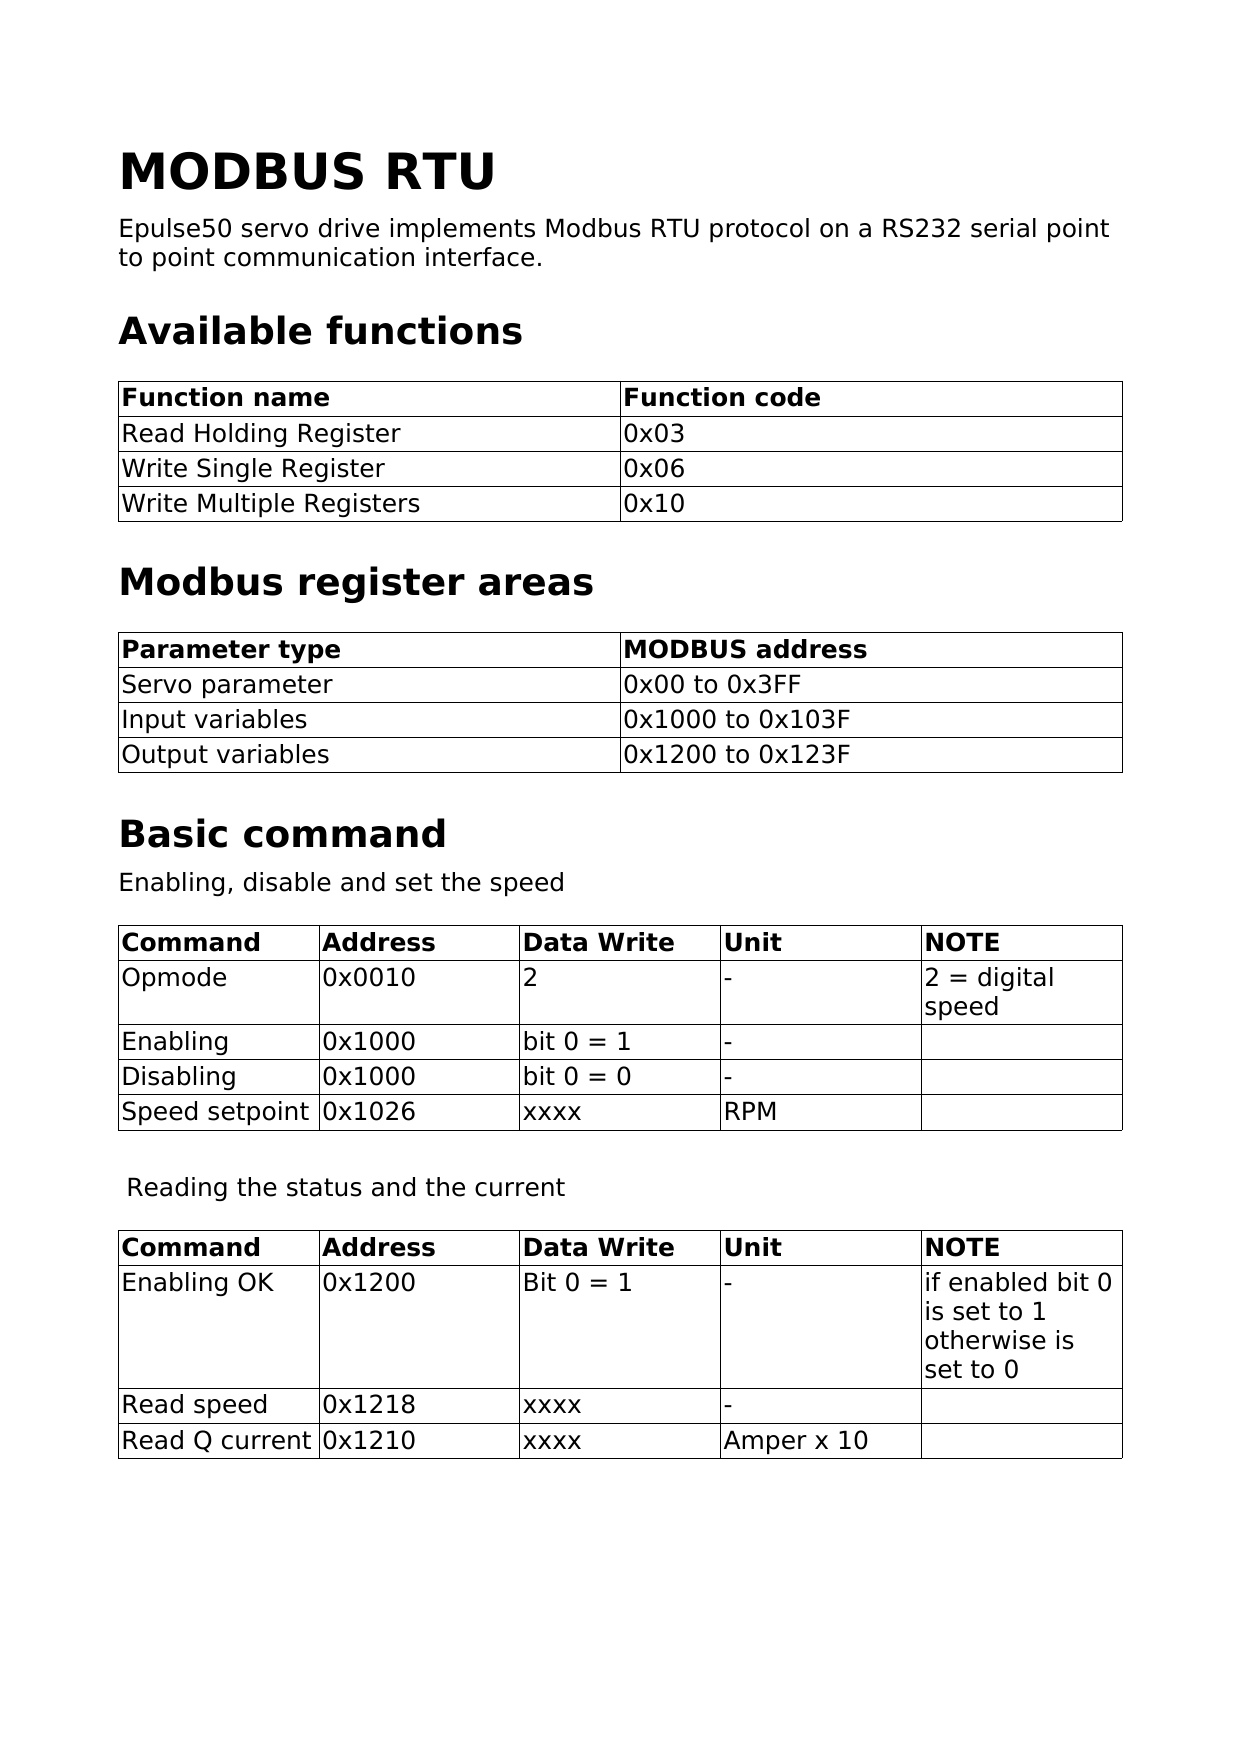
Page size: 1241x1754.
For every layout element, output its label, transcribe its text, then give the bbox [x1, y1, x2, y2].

table_header Address [320, 926, 519, 960]
table_cell [922, 1389, 1122, 1423]
subtitle MODBUS RTU [118, 143, 1122, 201]
table_cell - [721, 1025, 921, 1059]
text Epulse50 servo drive implements Modbus RTU protocol on a RS232 serial point to point communication interface. [118, 214, 1122, 272]
table_cell [922, 1424, 1122, 1458]
table_cell xxxx [520, 1095, 720, 1129]
table_header Function code [621, 382, 1122, 416]
table_cell - [721, 1266, 921, 1388]
table_cell xxxx [520, 1389, 720, 1423]
table_cell Write Single Register [119, 452, 620, 486]
table_cell xxxx [520, 1424, 720, 1458]
table_cell Enabling [119, 1025, 319, 1059]
table_cell Enabling OK [119, 1266, 319, 1388]
subtitle Available functions [118, 310, 1122, 353]
table_header Data Write [520, 926, 720, 960]
table_cell RPM [721, 1095, 921, 1129]
table_header Unit [721, 1231, 921, 1265]
table_cell - [721, 1389, 921, 1423]
table_cell [922, 1060, 1122, 1094]
table_cell Speed setpoint [119, 1095, 319, 1129]
table_cell 0x0010 [320, 961, 519, 1024]
table_cell 0x1000 [320, 1060, 519, 1094]
subtitle Basic command [118, 812, 1122, 856]
table_cell 0x1000 [320, 1025, 519, 1059]
table_cell 2 = digital speed [922, 961, 1122, 1024]
table_cell 0x00 to 0x3FF [621, 668, 1122, 702]
subtitle Modbus register areas [118, 561, 1122, 604]
table_header Data Write [520, 1231, 720, 1265]
table_cell 0x1200 [320, 1266, 519, 1388]
table_header MODBUS address [621, 633, 1122, 667]
table_cell Disabling [119, 1060, 319, 1094]
table_cell [922, 1025, 1122, 1059]
table_cell 0x1200 to 0x123F [621, 738, 1122, 772]
table_cell Bit 0 = 1 [520, 1266, 720, 1388]
text Enabling, disable and set the speed [118, 868, 1122, 897]
table_header Function name [119, 382, 620, 416]
table_cell Read Holding Register [119, 417, 620, 451]
table_header NOTE [922, 1231, 1122, 1265]
table_cell 0x03 [621, 417, 1122, 451]
table_header NOTE [922, 926, 1122, 960]
table_cell bit 0 = 0 [520, 1060, 720, 1094]
table_cell 0x1026 [320, 1095, 519, 1129]
table_cell Write Multiple Registers [119, 487, 620, 521]
table_cell Servo parameter [119, 668, 620, 702]
table_header Parameter type [119, 633, 620, 667]
text Reading the status and the current [118, 1144, 1122, 1203]
table_cell 0x10 [621, 487, 1122, 521]
table_cell bit 0 = 1 [520, 1025, 720, 1059]
table_cell Amper x 10 [721, 1424, 921, 1458]
table_cell Output variables [119, 738, 620, 772]
table_cell - [721, 961, 921, 1024]
table_header Command [119, 1231, 319, 1265]
table_cell 0x06 [621, 452, 1122, 486]
table_cell 0x1210 [320, 1424, 519, 1458]
table_cell 2 [520, 961, 720, 1024]
table_cell if enabled bit 0 is set to 1 otherwise is set to 0 [922, 1266, 1122, 1388]
table_header Unit [721, 926, 921, 960]
table_header Command [119, 926, 319, 960]
table_cell 0x1218 [320, 1389, 519, 1423]
table_cell [922, 1095, 1122, 1129]
table_header Address [320, 1231, 519, 1265]
table_cell 0x1000 to 0x103F [621, 703, 1122, 737]
table_cell Input variables [119, 703, 620, 737]
table_cell Opmode [119, 961, 319, 1024]
table_cell Read speed [119, 1389, 319, 1423]
table_cell - [721, 1060, 921, 1094]
table_cell Read Q current [119, 1424, 319, 1458]
